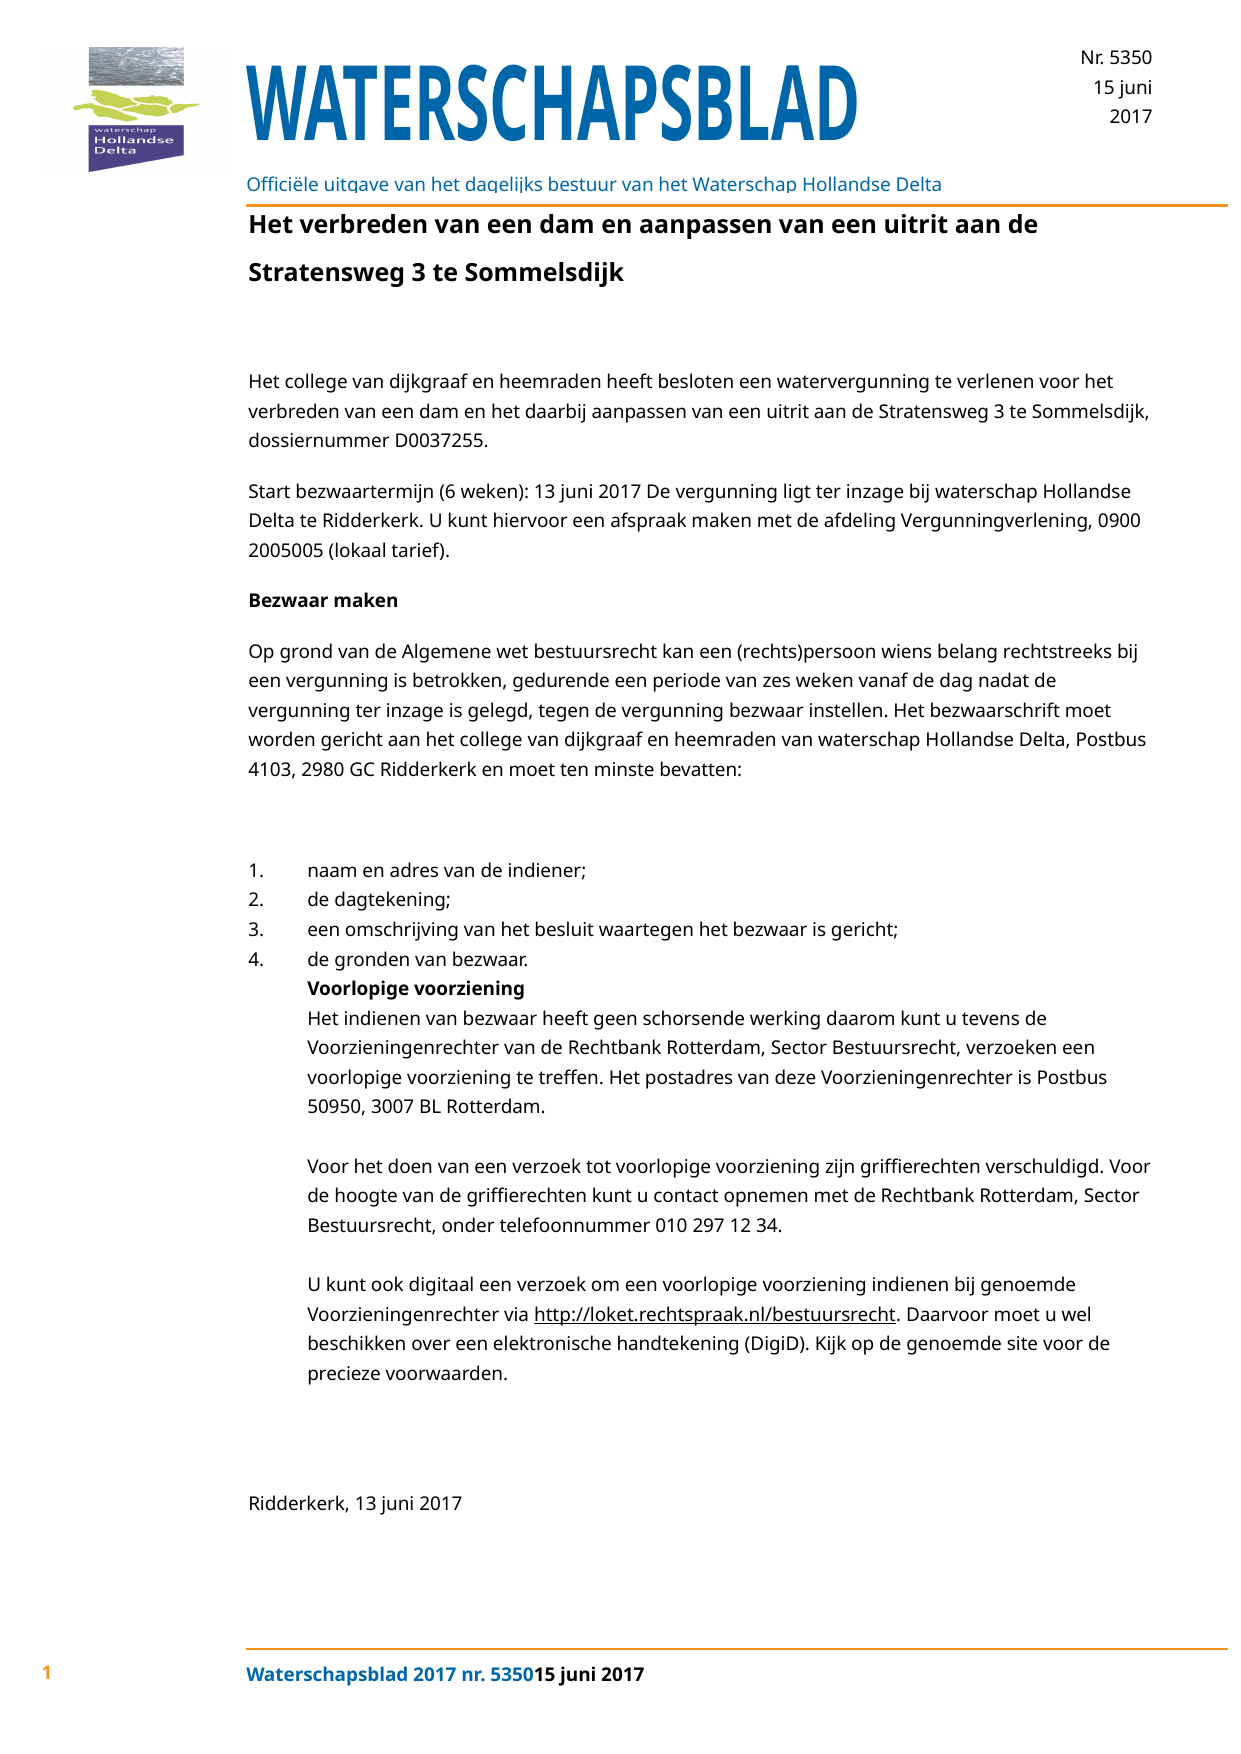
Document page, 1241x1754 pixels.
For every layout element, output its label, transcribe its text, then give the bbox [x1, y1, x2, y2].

text Op grond van de Algemene wet bestuursrecht kan een (rechts)persoon wiens belang rechtstreeks bij een vergunning is betrokken, gedurende een periode van zes weken vanaf de dag nadat de vergunning ter inzage is gelegd, tegen de vergunning bezwaar instellen. Het bezwaarschrift moet worden gericht aan het college van dijkgraaf en heemraden van waterschap Hollandse Delta, Postbus 4103, 2980 GC Ridderkerk en moet ten minste bevatten: [248, 638, 1152, 782]
text Het verbreden van een dam en aanpassen van een uitrit aan de Stratensweg 3 te Sommelsdijk [248, 207, 1152, 288]
list de dagtekening; [248, 887, 1152, 912]
picture [41, 47, 231, 172]
text Ridderkerk, 13 juni 2017 [248, 1490, 1152, 1516]
list Voor het doen van een verzoek tot voorlopige voorziening zijn griffierechten verschuldigd. Voor de hoogte van de griffierechten kunt u contact opnemen met de Rechtbank Rotterdam, Sector Bestuursrecht, onder telefoonnummer 010 297 12 34. [248, 1153, 1152, 1238]
text Bezwaar maken [248, 587, 1152, 613]
list een omschrijving van het besluit waartegen het bezwaar is gericht; [248, 916, 1152, 942]
text Start bezwaartermijn (6 weken): 13 juni 2017 De vergunning ligt ter inzage bij waterschap Hollandse Delta te Ridderkerk. U kunt hiervoor een afspraak maken met de afdeling Vergunningverlening, 0900 2005005 (lokaal tarief). [248, 478, 1152, 563]
list naam en adres van de indiener; [248, 857, 1152, 883]
list U kunt ook digitaal een verzoek om een voorlopige voorziening indienen bij genoemde Voorzieningenrechter via http://loket.rechtspraak.nl/bestuursrecht. Daarvoor moet u wel beschikken over een elektronische handtekening (DigiD). Kijk op de genoemde site voor de precieze voorwaarden. [248, 1271, 1152, 1386]
list Voorlopige voorziening [248, 975, 1152, 1001]
text Het college van dijkgraaf en heemraden heeft besloten een watervergunning te verlenen voor het verbreden van een dam en het daarbij aanpassen van een uitrit aan de Stratensweg 3 te Sommelsdijk, dossiernummer D0037255. [248, 368, 1152, 453]
list de gronden van bezwaar. [248, 946, 1152, 972]
list Het indienen van bezwaar heeft geen schorsende werking daarom kunt u tevens de Voorzieningenrechter van de Rechtbank Rotterdam, Sector Bestuursrecht, verzoeken een voorlopige voorziening te treffen. Het postadres van deze Voorzieningenrechter is Postbus 50950, 3007 BL Rotterdam. [248, 1005, 1152, 1119]
text ​ [248, 1541, 1152, 1567]
